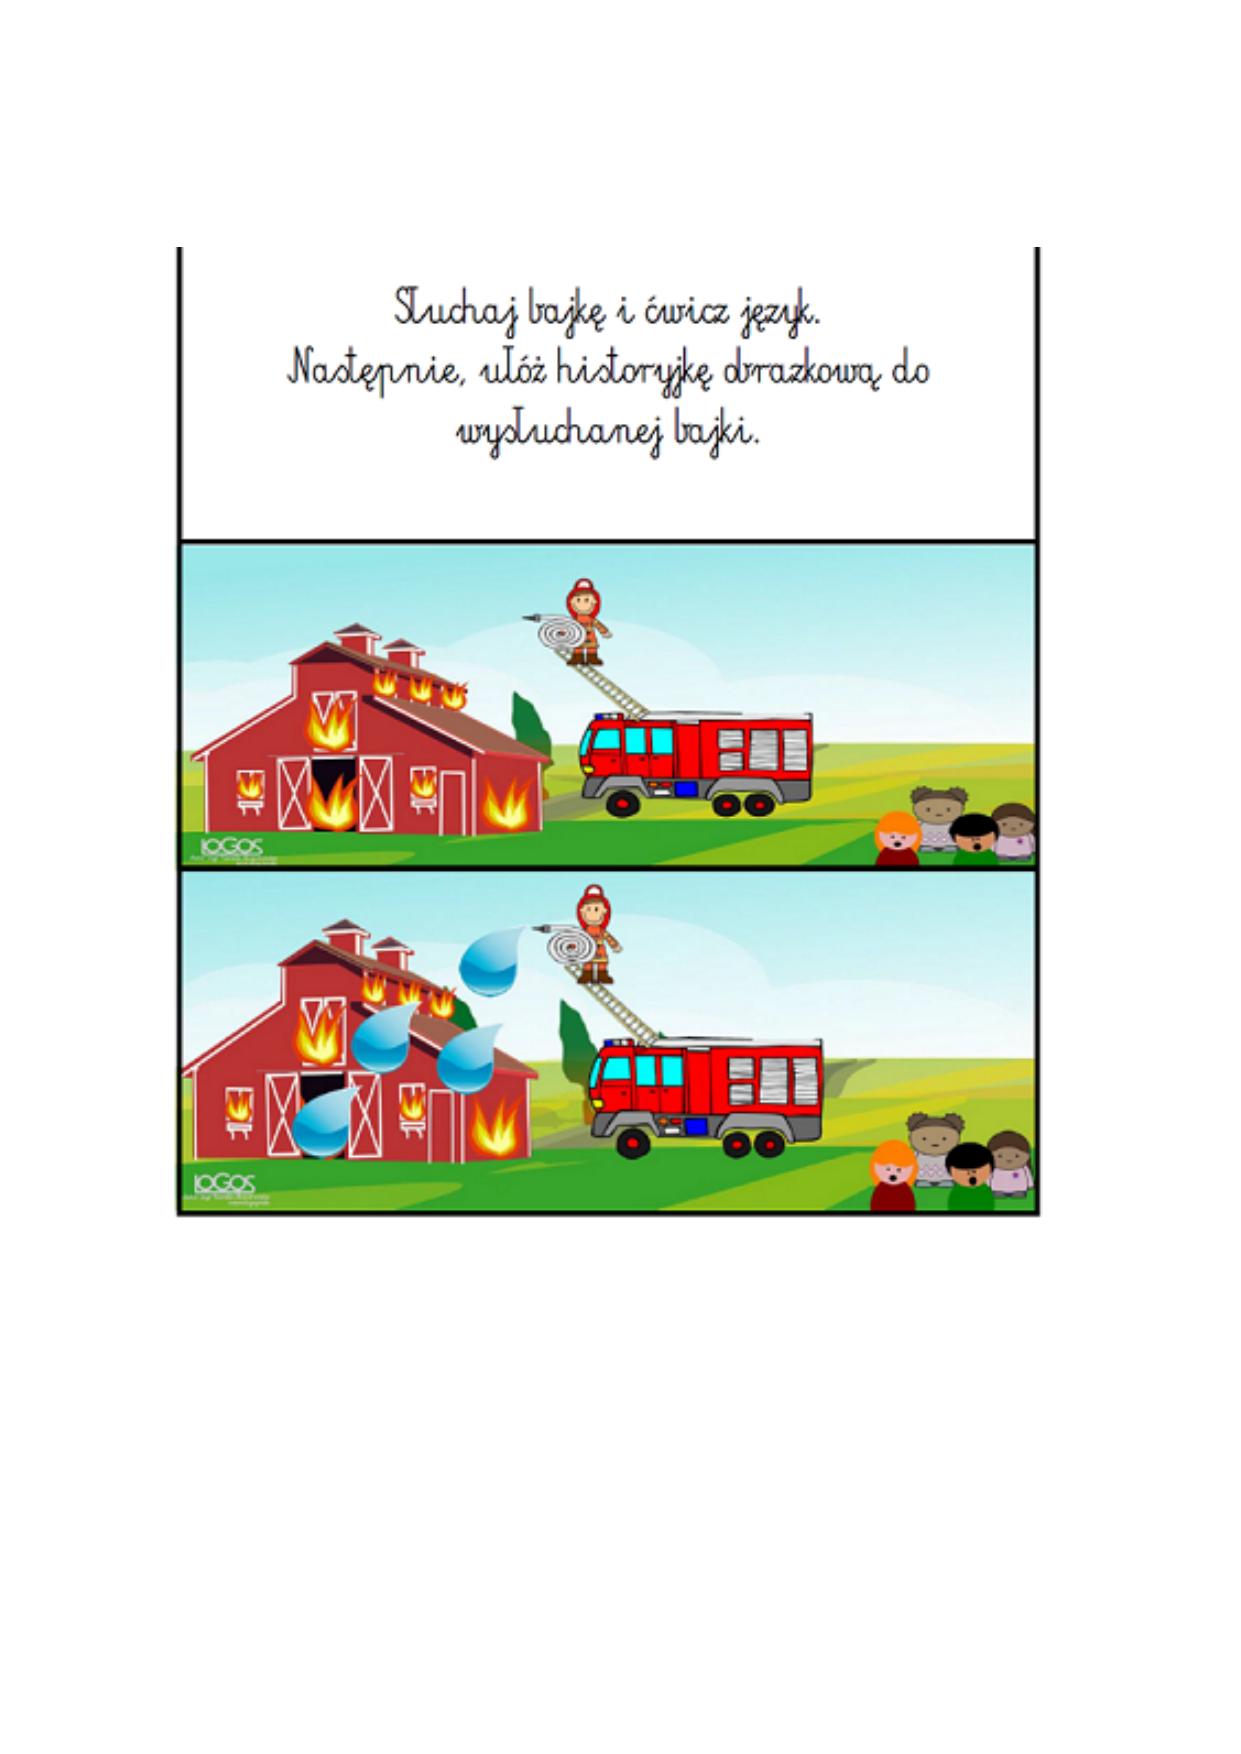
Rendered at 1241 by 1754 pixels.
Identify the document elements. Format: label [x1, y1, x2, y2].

picture [118, 247, 1099, 1233]
